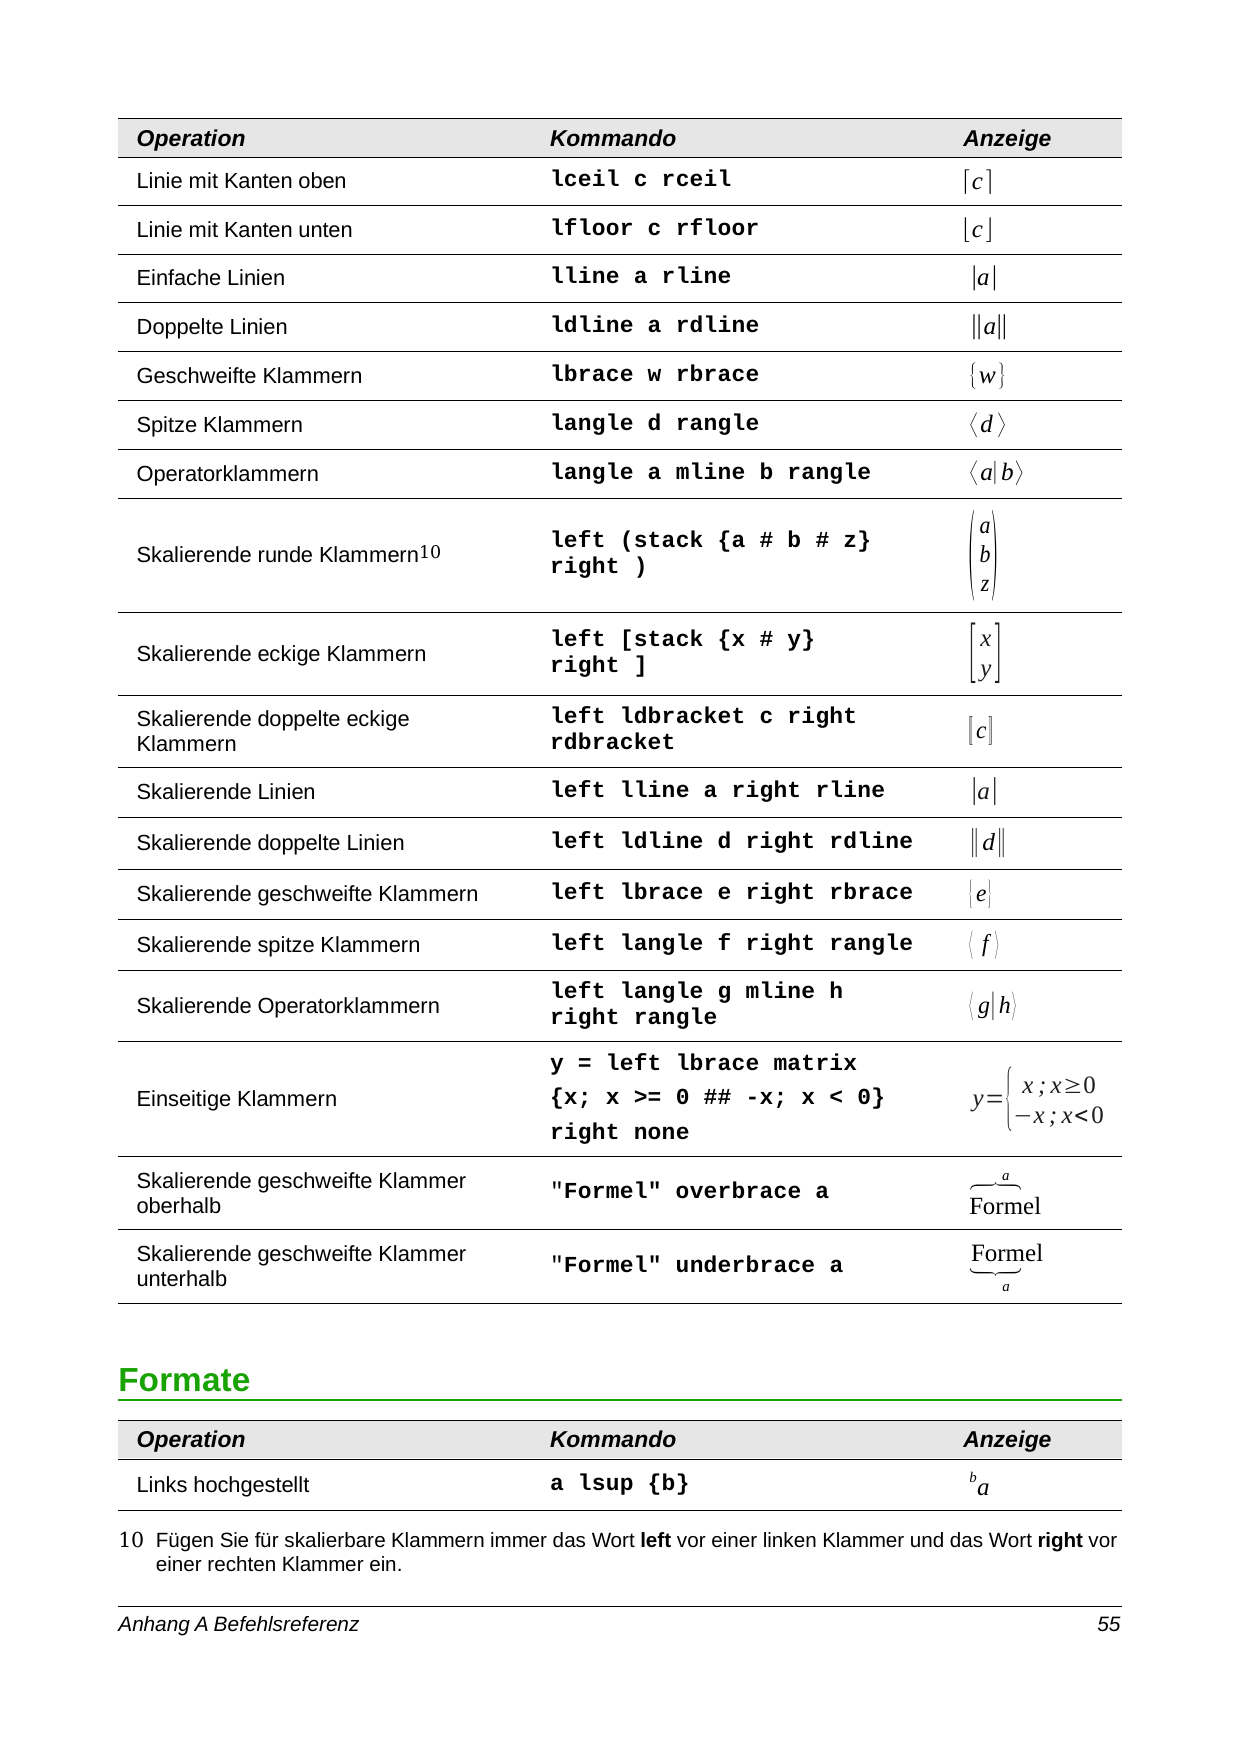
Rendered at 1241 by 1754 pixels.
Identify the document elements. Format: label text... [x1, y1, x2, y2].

table_cell Skalierende Linien [118, 768, 531, 817]
table_cell langle a mline b rangle [531, 450, 945, 498]
table_cell Geschweifte Klammern [118, 352, 531, 400]
table_cell [945, 450, 1122, 498]
table_cell left langle g mline h right rangle [531, 971, 945, 1041]
table_cell Skalierende doppelte eckige Klammern [118, 696, 531, 767]
table_cell Skalierende geschweifte Klammer unterhalb [118, 1230, 531, 1303]
table_cell [945, 971, 1122, 1041]
subtitle Formate [118, 1360, 1122, 1399]
table_cell Skalierende Operatorklammern [118, 971, 531, 1041]
table_cell Doppelte Linien [118, 303, 531, 351]
table_header Operation [118, 119, 531, 157]
table_cell Skalierende spitze Klammern [118, 920, 531, 969]
table_cell "Formel" overbrace a [531, 1157, 945, 1229]
table_cell left [stack {x # y} right ] [531, 613, 945, 694]
table_cell Skalierende eckige Klammern [118, 613, 531, 694]
table_cell [945, 870, 1122, 919]
table_cell [945, 696, 1122, 767]
table_cell [945, 1042, 1122, 1156]
table_cell left langle f right rangle [531, 920, 945, 969]
table_cell left lbrace e right rbrace [531, 870, 945, 919]
table_cell [945, 158, 1122, 205]
table_cell [945, 818, 1122, 868]
table_cell lline a rline [531, 255, 945, 302]
table_cell Skalierende geschweifte Klammern [118, 870, 531, 919]
table_cell Einseitige Klammern [118, 1042, 531, 1156]
table_header Operation [118, 1421, 531, 1458]
table_cell "Formel" underbrace a [531, 1230, 945, 1303]
table_cell [945, 352, 1122, 400]
table_cell Links hochgestellt [118, 1460, 531, 1510]
table_cell langle d rangle [531, 401, 945, 449]
table_cell left lline a right rline [531, 768, 945, 817]
table_header Kommando [531, 1421, 945, 1458]
table_cell [945, 1460, 1122, 1510]
table_cell Operatorklammern [118, 450, 531, 498]
table_cell lbrace w rbrace [531, 352, 945, 400]
table_cell [945, 1157, 1122, 1229]
table_cell ldline a rdline [531, 303, 945, 351]
table_cell [945, 920, 1122, 969]
table_cell [945, 255, 1122, 302]
table_cell left (stack {a # b # z} right ) [531, 499, 945, 612]
table_cell Linie mit Kanten unten [118, 206, 531, 253]
table_cell lceil c rceil [531, 158, 945, 205]
table_cell [945, 1230, 1122, 1303]
table_cell Skalierende runde Klammern [118, 499, 531, 612]
table_header Anzeige [945, 1421, 1122, 1458]
table_cell left ldline d right rdline [531, 818, 945, 868]
table_cell Spitze Klammern [118, 401, 531, 449]
table_cell Einfache Linien [118, 255, 531, 302]
table_cell [945, 303, 1122, 351]
table_cell [945, 613, 1122, 694]
table_cell Skalierende doppelte Linien [118, 818, 531, 868]
table_cell left ldbracket c right rdbracket [531, 696, 945, 767]
table_cell Linie mit Kanten oben [118, 158, 531, 205]
table_cell y = left lbrace matrix {x; x >= 0 ## -x; x < 0} right none [531, 1042, 945, 1156]
table_cell a lsup {b} [531, 1460, 945, 1510]
table_cell [945, 499, 1122, 612]
table_cell [945, 401, 1122, 449]
table_cell [945, 768, 1122, 817]
table_header Kommando [531, 119, 945, 157]
table_cell [945, 206, 1122, 253]
table_cell Skalierende geschweifte Klammer oberhalb [118, 1157, 531, 1229]
table_header Anzeige [945, 119, 1122, 157]
table_cell lfloor c rfloor [531, 206, 945, 253]
